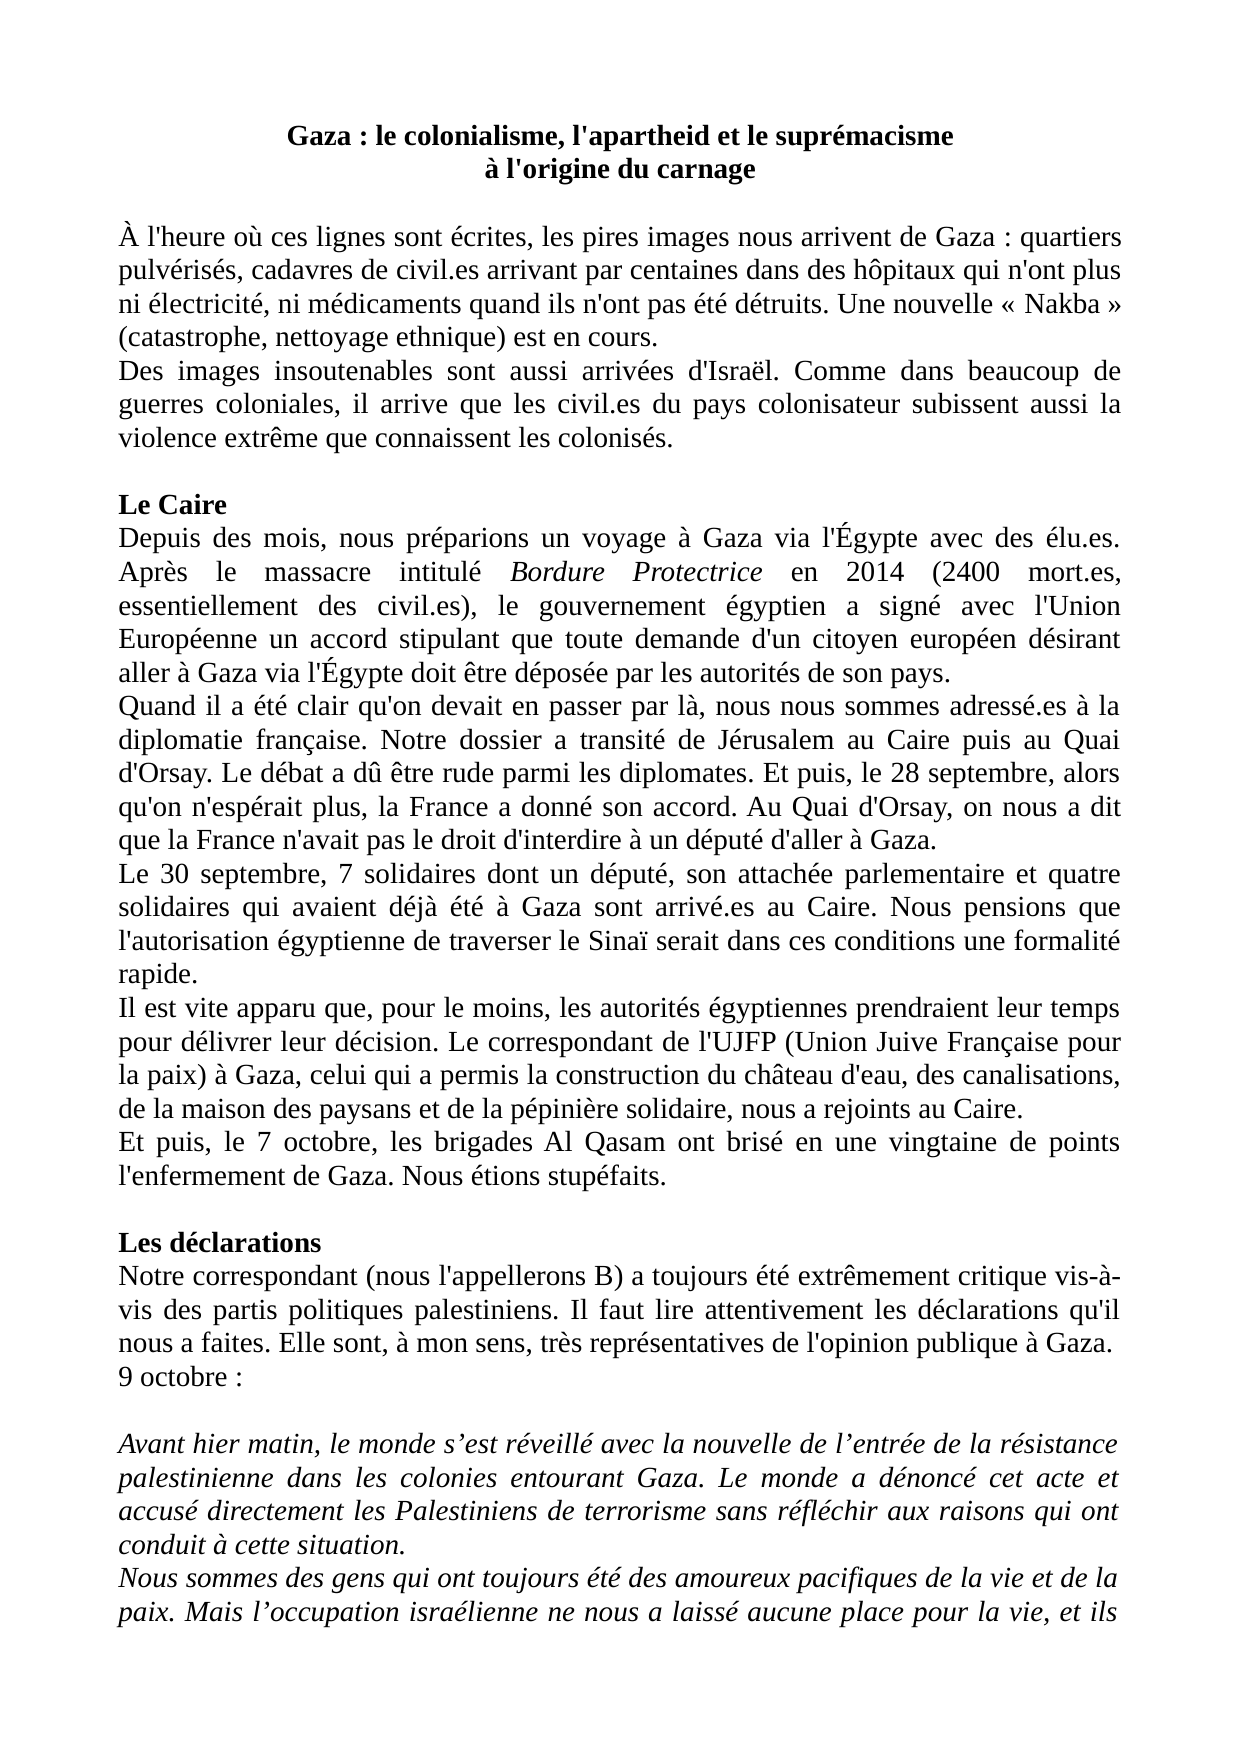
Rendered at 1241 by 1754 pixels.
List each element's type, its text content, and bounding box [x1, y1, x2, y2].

text Et puis, le 7 octobre, les brigades Al Qasam ont brisé en une vingtaine de points l'enfermement de Gaza. Nous étions stupéfaits. [118, 1124, 1122, 1191]
text Le Caire [118, 487, 1122, 521]
text Il est vite apparu que, pour le moins, les autorités égyptiennes prendraient leur temps pour délivrer leur décision. Le correspondant de l'UJFP (Union Juive Française pour la paix) à Gaza, celui qui a permis la construction du château d'eau, des canalisations, de la maison des paysans et de la pépinière solidaire, nous a rejoints au Caire. [118, 990, 1122, 1124]
text Des images insoutenables sont aussi arrivées d'Israël. Comme dans beaucoup de guerres coloniales, il arrive que les civil.es du pays colonisateur subissent aussi la violence extrême que connaissent les colonisés. [118, 353, 1122, 453]
text 9 octobre : [118, 1359, 1122, 1393]
text À l'heure où ces lignes sont écrites, les pires images nous arrivent de Gaza : quartiers pulvérisés, cadavres de civil.es arrivant par centaines dans des hôpitaux qui n'ont plus ni électricité, ni médicaments quand ils n'ont pas été détruits. Une nouvelle « Nakba » (catastrophe, nettoyage ethnique) est en cours. [118, 219, 1122, 353]
text Gaza : le colonialisme, l'apartheid et le suprémacisme [118, 118, 1122, 152]
text Depuis des mois, nous préparions un voyage à Gaza via l'Égypte avec des élu.es. Après le massacre intitulé Bordure Protectrice en 2014 (2400 mort.es, essentiellement des civil.es), le gouvernement égyptien a signé avec l'Union Européenne un accord stipulant que toute demande d'un citoyen européen désirant aller à Gaza via l'Égypte doit être déposée par les autorités de son pays. [118, 521, 1122, 688]
text Avant hier matin, le monde s’est réveillé avec la nouvelle de l’entrée de la résistance palestinienne dans les colonies entourant Gaza. Le monde a dénoncé cet acte et accusé directement les Palestiniens de terrorisme sans réfléchir aux raisons qui ont conduit à cette situation. [118, 1426, 1122, 1560]
text Notre correspondant (nous l'appellerons B) a toujours été extrêmement critique vis-à-vis des partis politiques palestiniens. Il faut lire attentivement les déclarations qu'il nous a faites. Elle sont, à mon sens, très représentatives de l'opinion publique à Gaza. [118, 1258, 1122, 1359]
text Le 30 septembre, 7 solidaires dont un député, son attachée parlementaire et quatre solidaires qui avaient déjà été à Gaza sont arrivé.es au Caire. Nous pensions que l'autorisation égyptienne de traverser le Sinaï serait dans ces conditions une formalité rapide. [118, 856, 1122, 990]
text à l'origine du carnage [118, 152, 1122, 185]
text Nous sommes des gens qui ont toujours été des amoureux pacifiques de la vie et de la paix. Mais l’occupation israélienne ne nous a laissé aucune place pour la vie, et ils [118, 1560, 1122, 1627]
text Quand il a été clair qu'on devait en passer par là, nous nous sommes adressé.es à la diplomatie française. Notre dossier a transité de Jérusalem au Caire puis au Quai d'Orsay. Le débat a dû être rude parmi les diplomates. Et puis, le 28 septembre, alors qu'on n'espérait plus, la France a donné son accord. Au Quai d'Orsay, on nous a dit que la France n'avait pas le droit d'interdire à un député d'aller à Gaza. [118, 688, 1122, 856]
text Les déclarations [118, 1225, 1122, 1258]
